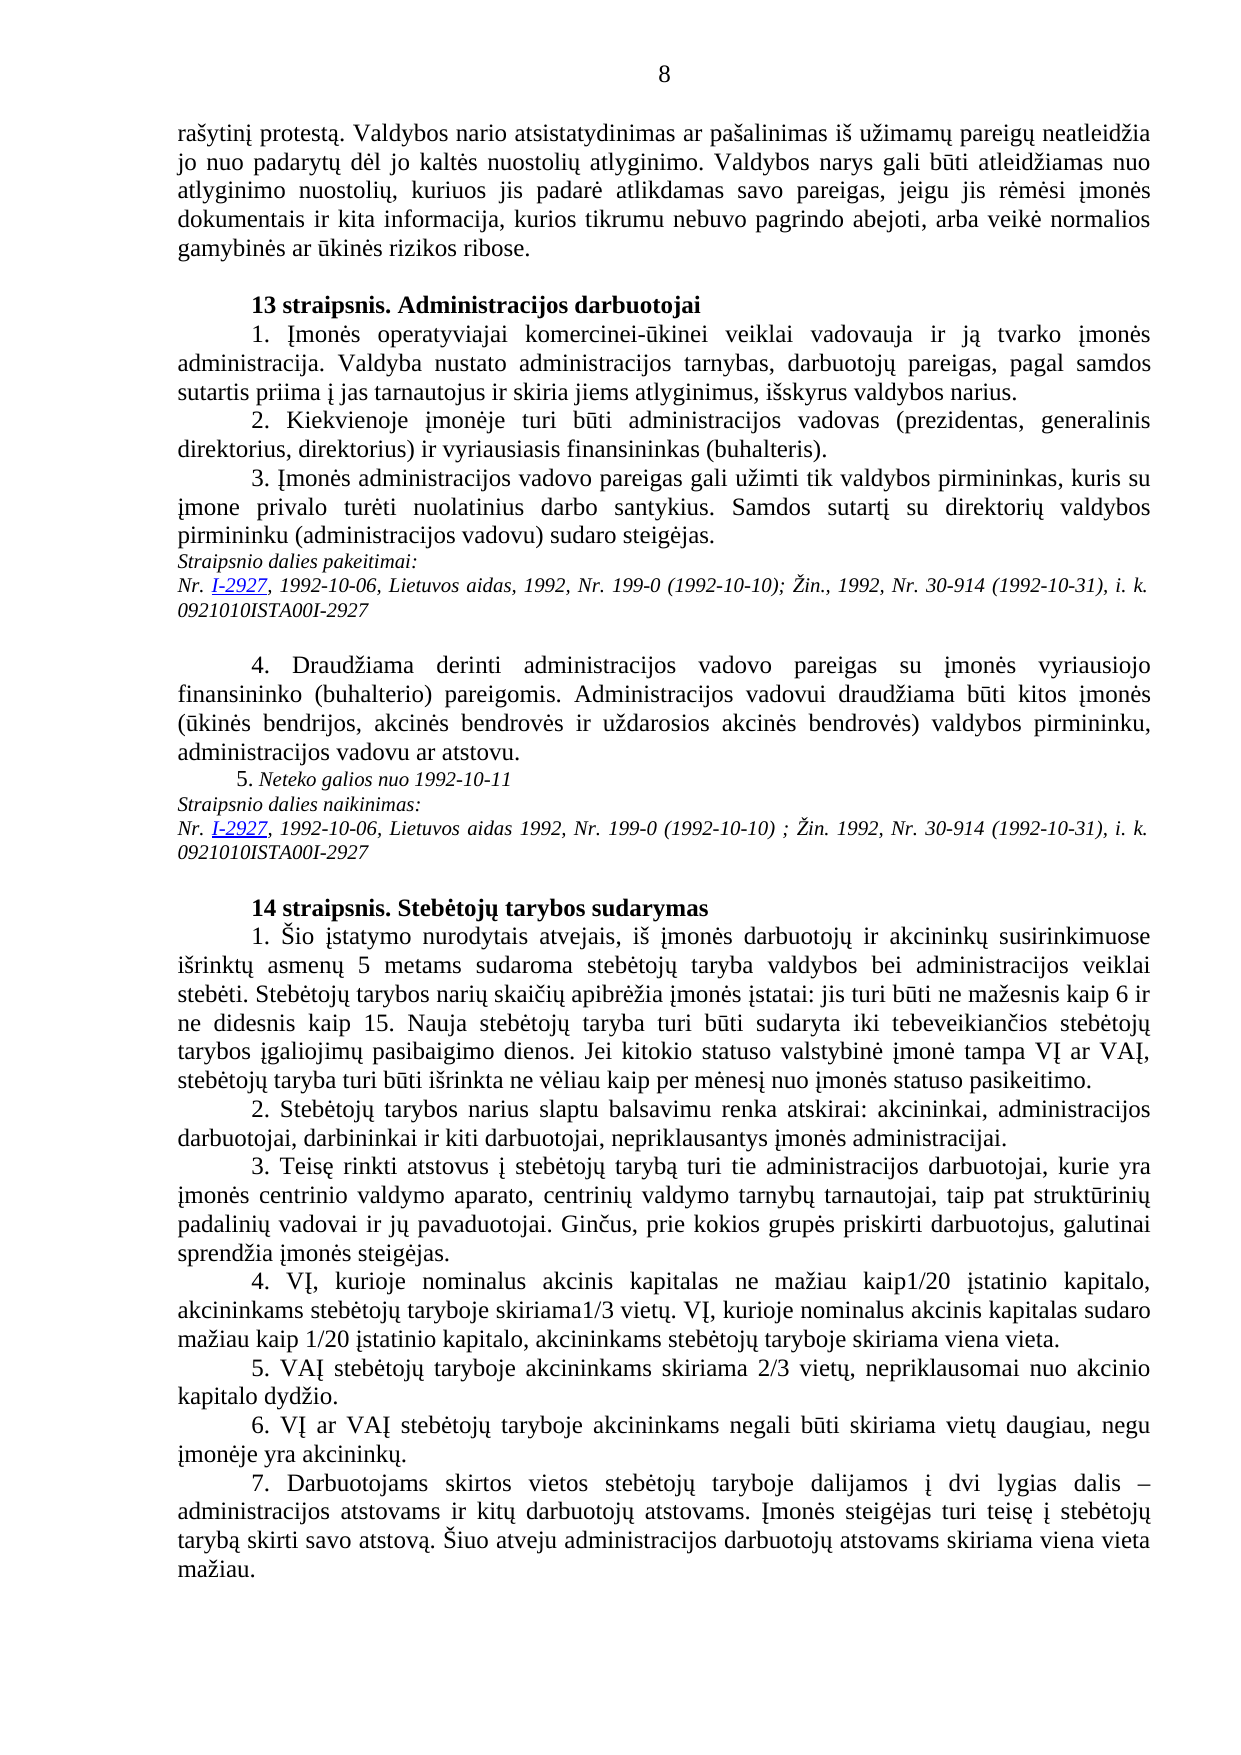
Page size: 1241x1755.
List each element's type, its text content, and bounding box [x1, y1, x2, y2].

text 14 straipsnis. Stebėtojų tarybos sudarymas [177, 893, 1152, 921]
text 2. Kiekvienoje įmonėje turi būti administracijos vadovas (prezidentas, generalinis direktorius, direktorius) ir vyriausiasis finansininkas (buhalteris). [177, 406, 1152, 463]
text 7. Darbuotojams skirtos vietos stebėtojų taryboje dalijamos į dvi lygias dalis – administracijos atstovams ir kitų darbuotojų atstovams. Įmonės steigėjas turi teisę į stebėtojų tarybą skirti savo atstovą. Šiuo atveju administracijos darbuotojų atstovams skiriama viena vieta mažiau. [177, 1468, 1152, 1583]
text Straipsnio dalies naikinimas: [177, 792, 1152, 816]
text 6. VĮ ar VAĮ stebėtojų taryboje akcininkams negali būti skiriama vietų daugiau, negu įmonėje yra akcininkų. [177, 1410, 1152, 1468]
text Nr. I-2927, 1992-10-06, Lietuvos aidas, 1992, Nr. 199-0 (1992-10-10); Žin., 1992, Nr. 30-914 (1992-10-31), i. k. 0921010ISTA00I-2927 [177, 573, 1152, 622]
text Nr. I-2927, 1992-10-06, Lietuvos aidas 1992, Nr. 199-0 (1992-10-10) ; Žin. 1992, Nr. 30-914 (1992-10-31), i. k. 0921010ISTA00I-2927 [177, 816, 1152, 864]
text 13 straipsnis. Administracijos darbuotojai [177, 291, 1152, 319]
text Straipsnio dalies pakeitimai: [177, 549, 1152, 573]
text 3. Teisę rinkti atstovus į stebėtojų tarybą turi tie administracijos darbuotojai, kurie yra įmonės centrinio valdymo aparato, centrinių valdymo tarnybų tarnautojai, taip pat struktūrinių padalinių vadovai ir jų pavaduotojai. Ginčus, prie kokios grupės priskirti darbuotojus, galutinai sprendžia įmonės steigėjas. [177, 1151, 1152, 1266]
text 3. Įmonės administracijos vadovo pareigas gali užimti tik valdybos pirmininkas, kuris su įmone privalo turėti nuolatinius darbo santykius. Samdos sutartį su direktorių valdybos pirmininku (administracijos vadovu) sudaro steigėjas. [177, 463, 1152, 549]
text 5. Neteko galios nuo 1992-10-11 [177, 765, 1152, 792]
text 2. Stebėtojų tarybos narius slaptu balsavimu renka atskirai: akcininkai, administracijos darbuotojai, darbininkai ir kiti darbuotojai, nepriklausantys įmonės administracijai. [177, 1094, 1152, 1151]
text 5. VAĮ stebėtojų taryboje akcininkams skiriama 2/3 vietų, nepriklausomai nuo akcinio kapitalo dydžio. [177, 1353, 1152, 1410]
text rašytinį protestą. Valdybos nario atsistatydinimas ar pašalinimas iš užimamų pareigų neatleidžia jo nuo padarytų dėl jo kaltės nuostolių atlyginimo. Valdybos narys gali būti atleidžiamas nuo atlyginimo nuostolių, kuriuos jis padarė atlikdamas savo pareigas, jeigu jis rėmėsi įmonės dokumentais ir kita informacija, kurios tikrumu nebuvo pagrindo abejoti, arba veikė normalios gamybinės ar ūkinės rizikos ribose. [177, 118, 1152, 262]
text 1. Įmonės operatyviajai komercinei-ūkinei veiklai vadovauja ir ją tvarko įmonės administracija. Valdyba nustato administracijos tarnybas, darbuotojų pareigas, pagal samdos sutartis priima į jas tarnautojus ir skiria jiems atlyginimus, išskyrus valdybos narius. [177, 319, 1152, 406]
text 1. Šio įstatymo nurodytais atvejais, iš įmonės darbuotojų ir akcininkų susirinkimuose išrinktų asmenų 5 metams sudaroma stebėtojų taryba valdybos bei administracijos veiklai stebėti. Stebėtojų tarybos narių skaičių apibrėžia įmonės įstatai: jis turi būti ne mažesnis kaip 6 ir ne didesnis kaip 15. Nauja stebėtojų taryba turi būti sudaryta iki tebeveikiančios stebėtojų tarybos įgaliojimų pasibaigimo dienos. Jei kitokio statuso valstybinė įmonė tampa VĮ ar VAĮ, stebėtojų taryba turi būti išrinkta ne vėliau kaip per mėnesį nuo įmonės statuso pasikeitimo. [177, 921, 1152, 1094]
text 4. Draudžiama derinti administracijos vadovo pareigas su įmonės vyriausiojo finansininko (buhalterio) pareigomis. Administracijos vadovui draudžiama būti kitos įmonės (ūkinės bendrijos, akcinės bendrovės ir uždarosios akcinės bendrovės) valdybos pirmininku, administracijos vadovu ar atstovu. [177, 650, 1152, 765]
text 4. VĮ, kurioje nominalus akcinis kapitalas ne mažiau kaip1/20 įstatinio kapitalo, akcininkams stebėtojų taryboje skiriama1/3 vietų. VĮ, kurioje nominalus akcinis kapitalas sudaro mažiau kaip 1/20 įstatinio kapitalo, akcininkams stebėtojų taryboje skiriama viena vieta. [177, 1266, 1152, 1353]
